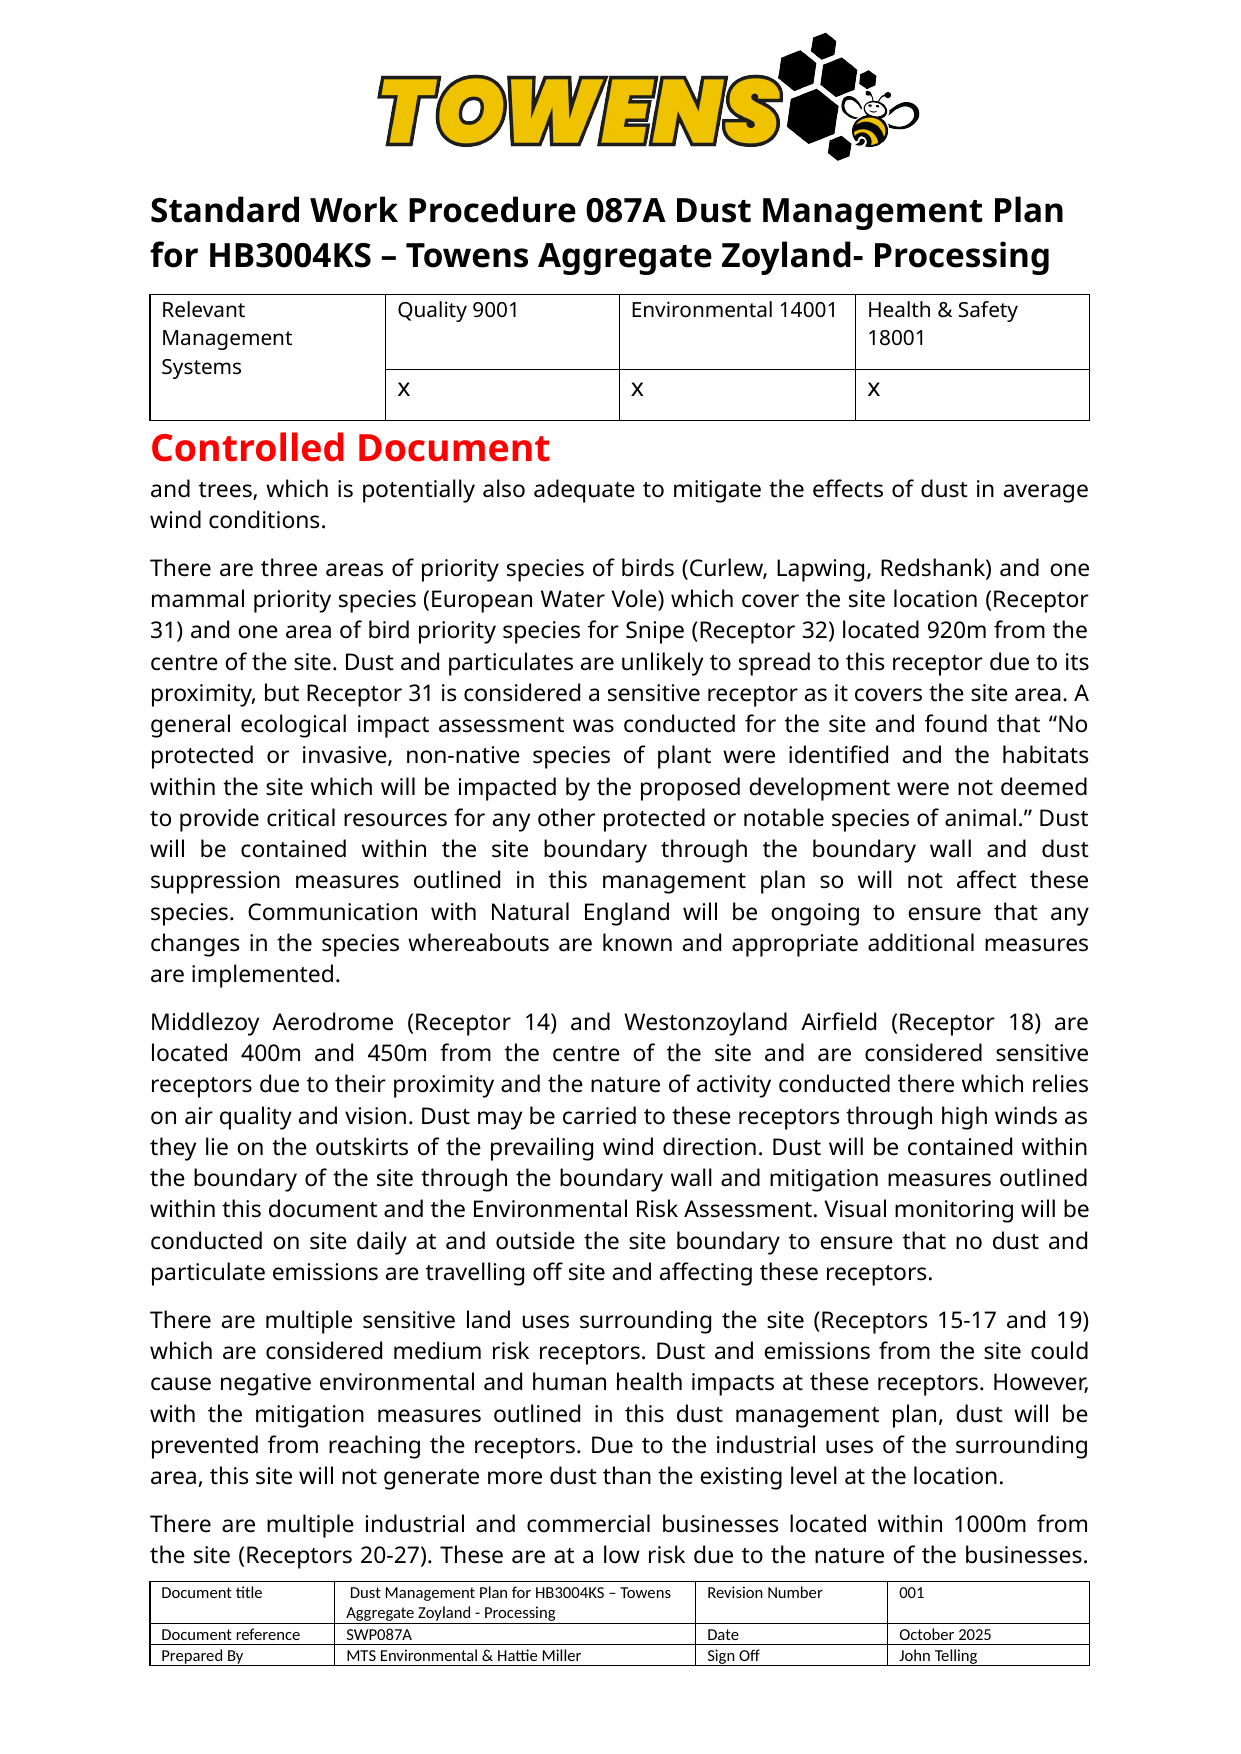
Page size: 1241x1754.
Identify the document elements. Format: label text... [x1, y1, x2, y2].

text There are multiple industrial and commercial businesses located within 1000m from the site (Receptors 20-27). These are at a low risk due to the nature of the businesses. [150, 1508, 1090, 1570]
text There are multiple sensitive land uses surrounding the site (Receptors 15-17 and 19) which are considered medium risk receptors. Dust and emissions from the site could cause negative environmental and human health impacts at these receptors. However, with the mitigation measures outlined in this dust management plan, dust will be prevented from reaching the receptors. Due to the industrial uses of the surrounding area, this site will not generate more dust than the existing level at the location. [150, 1304, 1090, 1491]
text There are three areas of priority species of birds (Curlew, Lapwing, Redshank) and one mammal priority species (European Water Vole) which cover the site location (Receptor 31) and one area of bird priority species for Snipe (Receptor 32) located 920m from the centre of the site. Dust and particulates are unlikely to spread to this receptor due to its proximity, but Receptor 31 is considered a sensitive receptor as it covers the site area. A general ecological impact assessment was conducted for the site and found that “No protected or invasive, non-native species of plant were identified and the habitats within the site which will be impacted by the proposed development were not deemed to provide critical resources for any other protected or notable species of animal.” Dust will be contained within the site boundary through the boundary wall and dust suppression measures outlined in this management plan so will not affect these species. Communication with Natural England will be ongoing to ensure that any changes in the species whereabouts are known and appropriate additional measures are implemented. [150, 552, 1090, 989]
text and trees, which is potentially also adequate to mitigate the effects of dust in average wind conditions. [150, 472, 1090, 535]
text Middlezoy Aerodrome (Receptor 14) and Westonzoyland Airfield (Receptor 18) are located 400m and 450m from the centre of the site and are considered sensitive receptors due to their proximity and the nature of activity conducted there which relies on air quality and vision. Dust may be carried to these receptors through high winds as they lie on the outskirts of the prevailing wind direction. Dust will be contained within the boundary of the site through the boundary wall and mitigation measures outlined within this document and the Environmental Risk Assessment. Visual monitoring will be conducted on site daily at and outside the site boundary to ensure that no dust and particulate emissions are travelling off site and affecting these receptors. [150, 1006, 1090, 1287]
